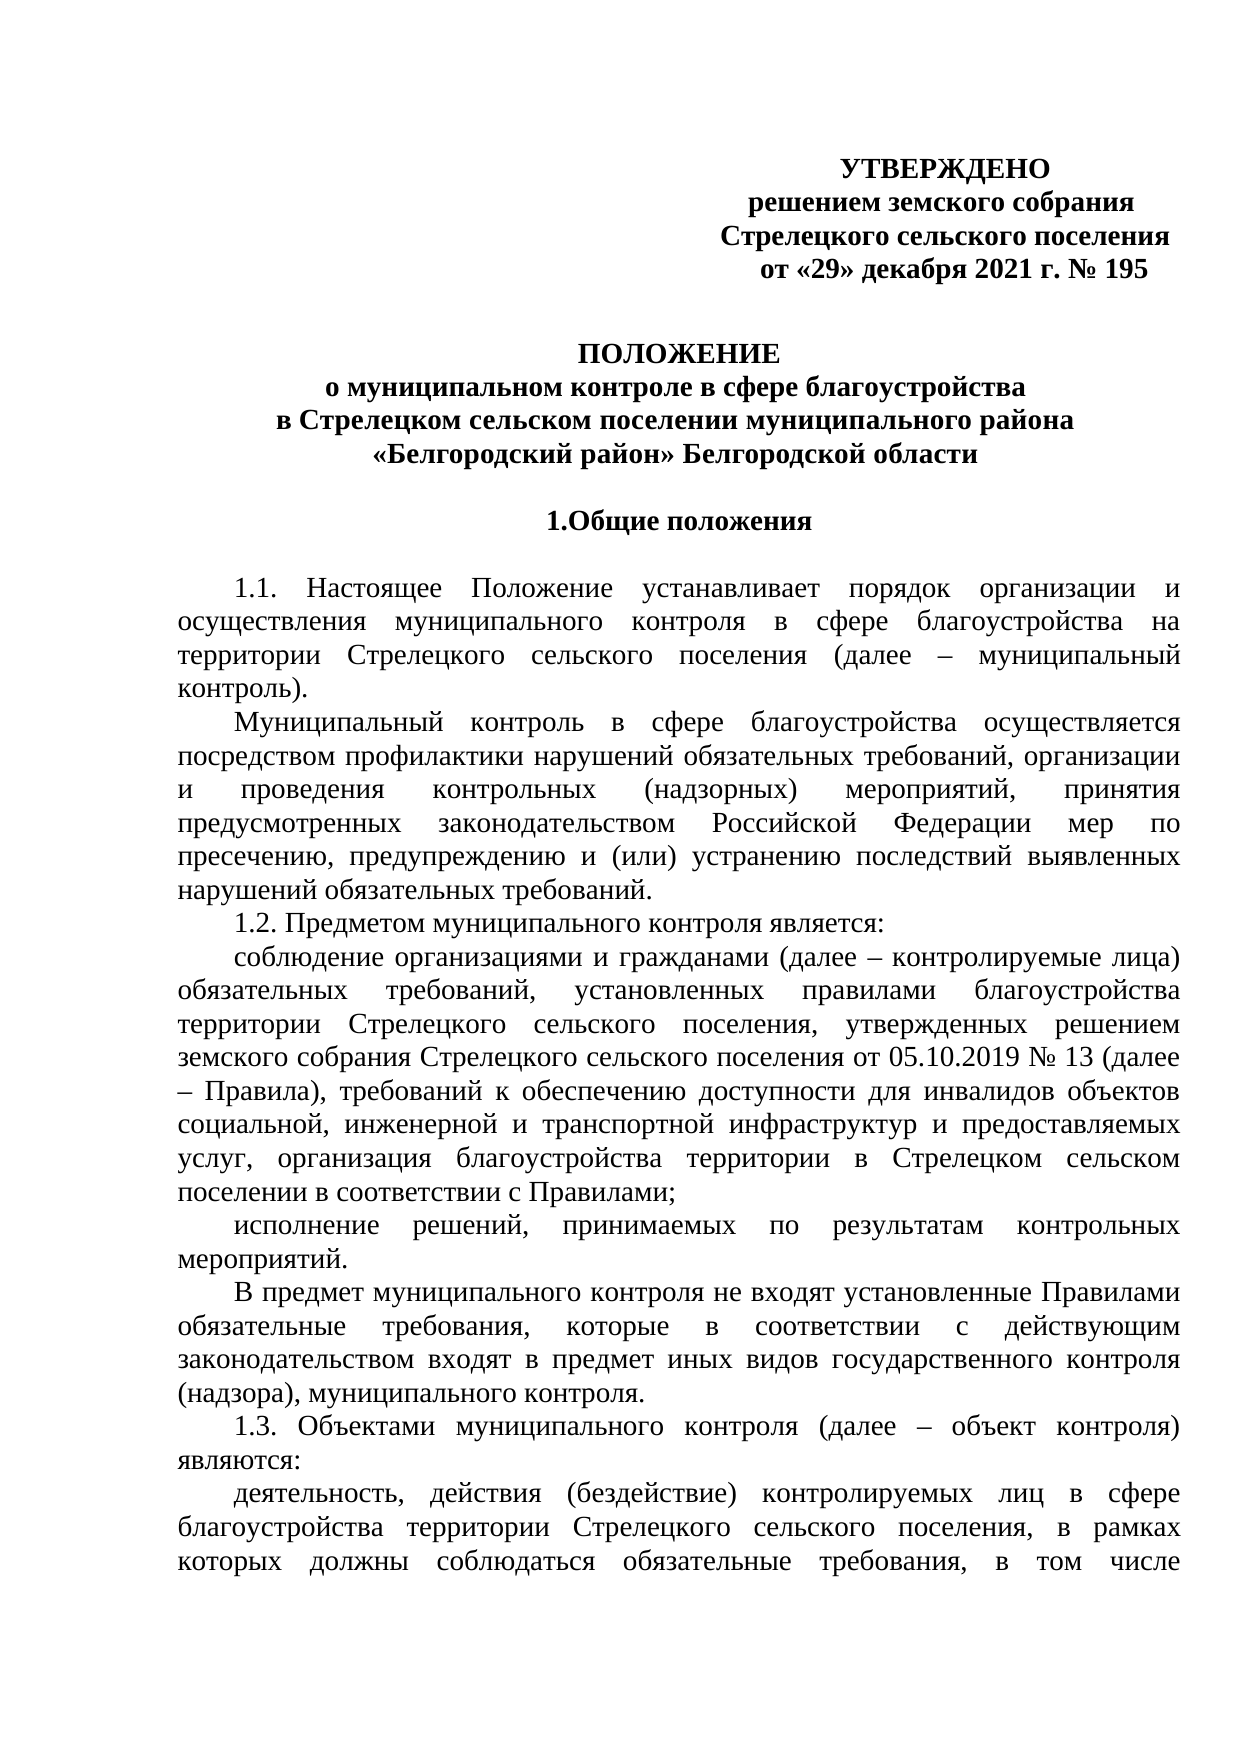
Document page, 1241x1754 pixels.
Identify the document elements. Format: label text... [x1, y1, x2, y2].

text 1.3. Объектами муниципального контроля (далее – объект контроля) являются: [177, 1408, 1181, 1476]
text 1.Общие положения [177, 503, 1181, 536]
text о муниципальном контроле в сфере благоустройства [177, 369, 1181, 402]
text ПОЛОЖЕНИЕ [177, 344, 1181, 369]
text Муниципальный контроль в сфере благоустройства осуществляется посредством профилактики нарушений обязательных требований, организации и проведения контрольных (надзорных) мероприятий, принятия предусмотренных законодательством Российской Федерации мер по пресечению, предупреждению и (или) устранению последствий выявленных нарушений обязательных требований. [177, 704, 1181, 905]
text Стрелецкого сельского поселения [709, 218, 1181, 252]
text В предмет муниципального контроля не входят установленные Правилами обязательные требования, которые в соответствии с действующим законодательством входят в предмет иных видов государственного контроля (надзора), муниципального контроля. [177, 1274, 1181, 1408]
text соблюдение организациями и гражданами (далее – контролируемые лица) обязательных требований, установленных правилами благоустройства территории Стрелецкого сельского поселения, утвержденных решением земского собрания Стрелецкого сельского поселения от 05.10.2019 № 13 (далее – Правила), требований к обеспечению доступности для инвалидов объектов социальной, инженерной и транспортной инфраструктур и предоставляемых услуг, организация благоустройства территории в Стрелецком сельском поселении в соответствии с Правилами; [177, 939, 1181, 1207]
text от «29» декабря 2021 г. № 195 [709, 252, 1181, 285]
text исполнение решений, принимаемых по результатам контрольных мероприятий. [177, 1207, 1181, 1274]
text в Стрелецком сельском поселении муниципального района [177, 402, 1181, 436]
text решением земского собрания [709, 184, 1181, 218]
text 1.2. Предметом муниципального контроля является: [177, 905, 1181, 939]
text деятельность, действия (бездействие) контролируемых лиц в сфере благоустройства территории Стрелецкого сельского поселения, в рамках которых должны соблюдаться обязательные требования, в том числе [177, 1476, 1181, 1576]
text 1.1. Настоящее Положение устанавливает порядок организации и осуществления муниципального контроля в сфере благоустройства на территории Стрелецкого сельского поселения (далее – муниципальный контроль). [177, 570, 1181, 704]
text «Белгородский район» Белгородской области [177, 436, 1181, 469]
text УТВЕРЖДЕНО [709, 151, 1181, 184]
